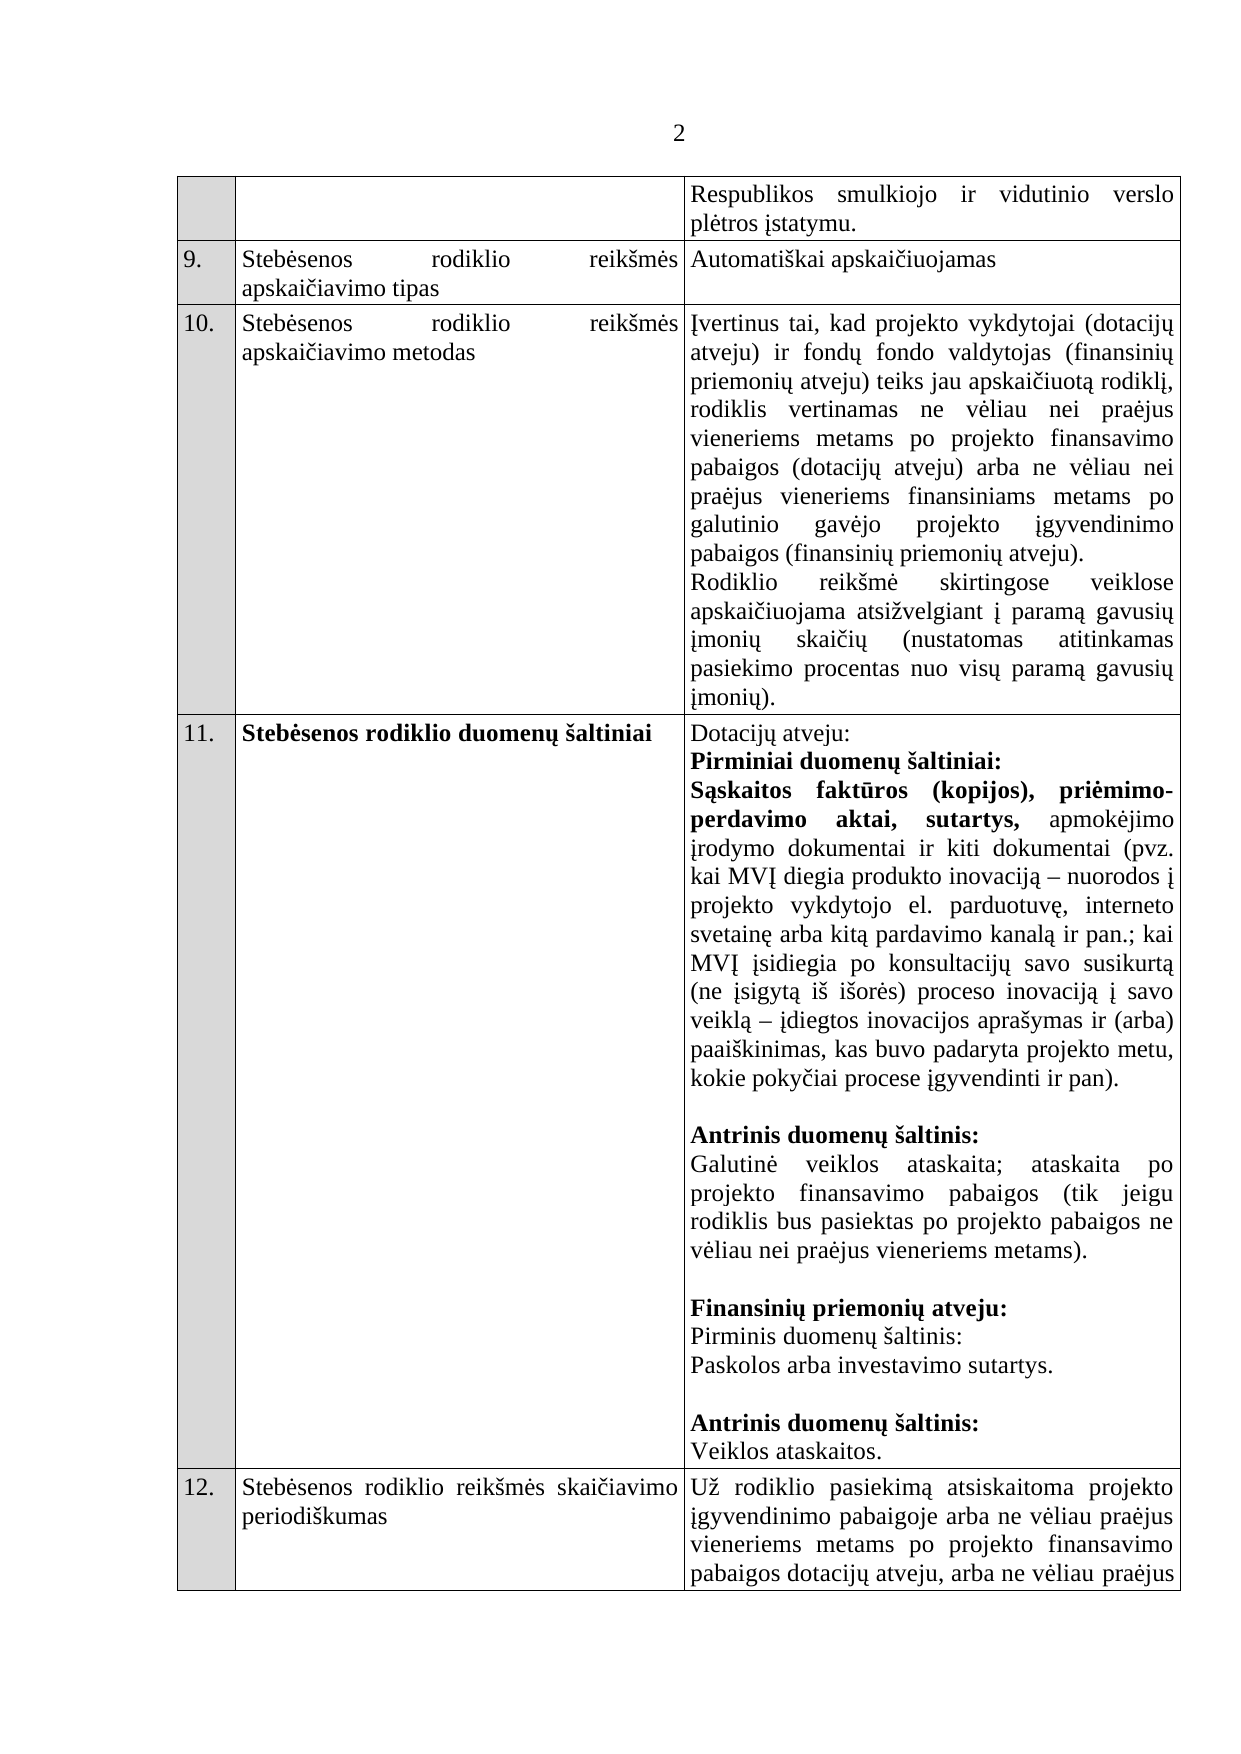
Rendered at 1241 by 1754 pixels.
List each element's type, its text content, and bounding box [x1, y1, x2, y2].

table_cell Įvertinus tai, kad projekto vykdytojai (dotacijų atveju) ir fondų fondo valdytojas (finansinių priemonių atveju) teiks jau apskaičiuotą rodiklį, rodiklis vertinamas ne vėliau nei praėjus vieneriems metams po projekto finansavimo pabaigos (dotacijų atveju) arba ne vėliau nei praėjus vieneriems finansiniams metams po galutinio gavėjo projekto įgyvendinimo pabaigos (finansinių priemonių atveju). Rodiklio reikšmė skirtingose veiklose apskaičiuojama atsižvelgiant į paramą gavusių įmonių skaičių (nustatomas atitinkamas pasiekimo procentas nuo visų paramą gavusių įmonių). [685, 305, 1180, 714]
table_cell [178, 177, 235, 240]
table_cell Respublikos smulkiojo ir vidutinio verslo plėtros įstatymu. [685, 177, 1180, 240]
table_cell 12. [178, 1469, 235, 1590]
table_cell 9. [178, 241, 235, 304]
table_cell Stebėsenos rodiklio reikšmės apskaičiavimo metodas [236, 305, 684, 714]
table_cell Už rodiklio pasiekimą atsiskaitoma projekto įgyvendinimo pabaigoje arba ne vėliau praėjus vieneriems metams po projekto finansavimo pabaigos dotacijų atveju, arba ne vėliau praėjus [685, 1469, 1180, 1590]
table_cell Stebėsenos rodiklio duomenų šaltiniai [236, 715, 684, 1468]
table_cell 11. [178, 715, 235, 1468]
table_cell 10. [178, 305, 235, 714]
table_cell Dotacijų atveju: Pirminiai duomenų šaltiniai: Sąskaitos faktūros (kopijos), priėmimo-perdavimo aktai, sutartys, apmokėjimo įrodymo dokumentai ir kiti dokumentai (pvz. kai MVĮ diegia produkto inovaciją – nuorodos į projekto vykdytojo el. parduotuvę, interneto svetainę arba kitą pardavimo kanalą ir pan.; kai MVĮ įsidiegia po konsultacijų savo susikurtą (ne įsigytą iš išorės) proceso inovaciją į savo veiklą – įdiegtos inovacijos aprašymas ir (arba) paaiškinimas, kas buvo padaryta projekto metu, kokie pokyčiai procese įgyvendinti ir pan). Antrinis duomenų šaltinis: Galutinė veiklos ataskaita; ataskaita po projekto finansavimo pabaigos (tik jeigu rodiklis bus pasiektas po projekto pabaigos ne vėliau nei praėjus vieneriems metams). Finansinių priemonių atveju: Pirminis duomenų šaltinis: Paskolos arba investavimo sutartys. Antrinis duomenų šaltinis: Veiklos ataskaitos. [685, 715, 1180, 1468]
table_cell [236, 177, 684, 240]
table_cell Stebėsenos rodiklio reikšmės apskaičiavimo tipas [236, 241, 684, 304]
table_cell Automatiškai apskaičiuojamas [685, 241, 1180, 304]
table_cell Stebėsenos rodiklio reikšmės skaičiavimo periodiškumas [236, 1469, 684, 1590]
